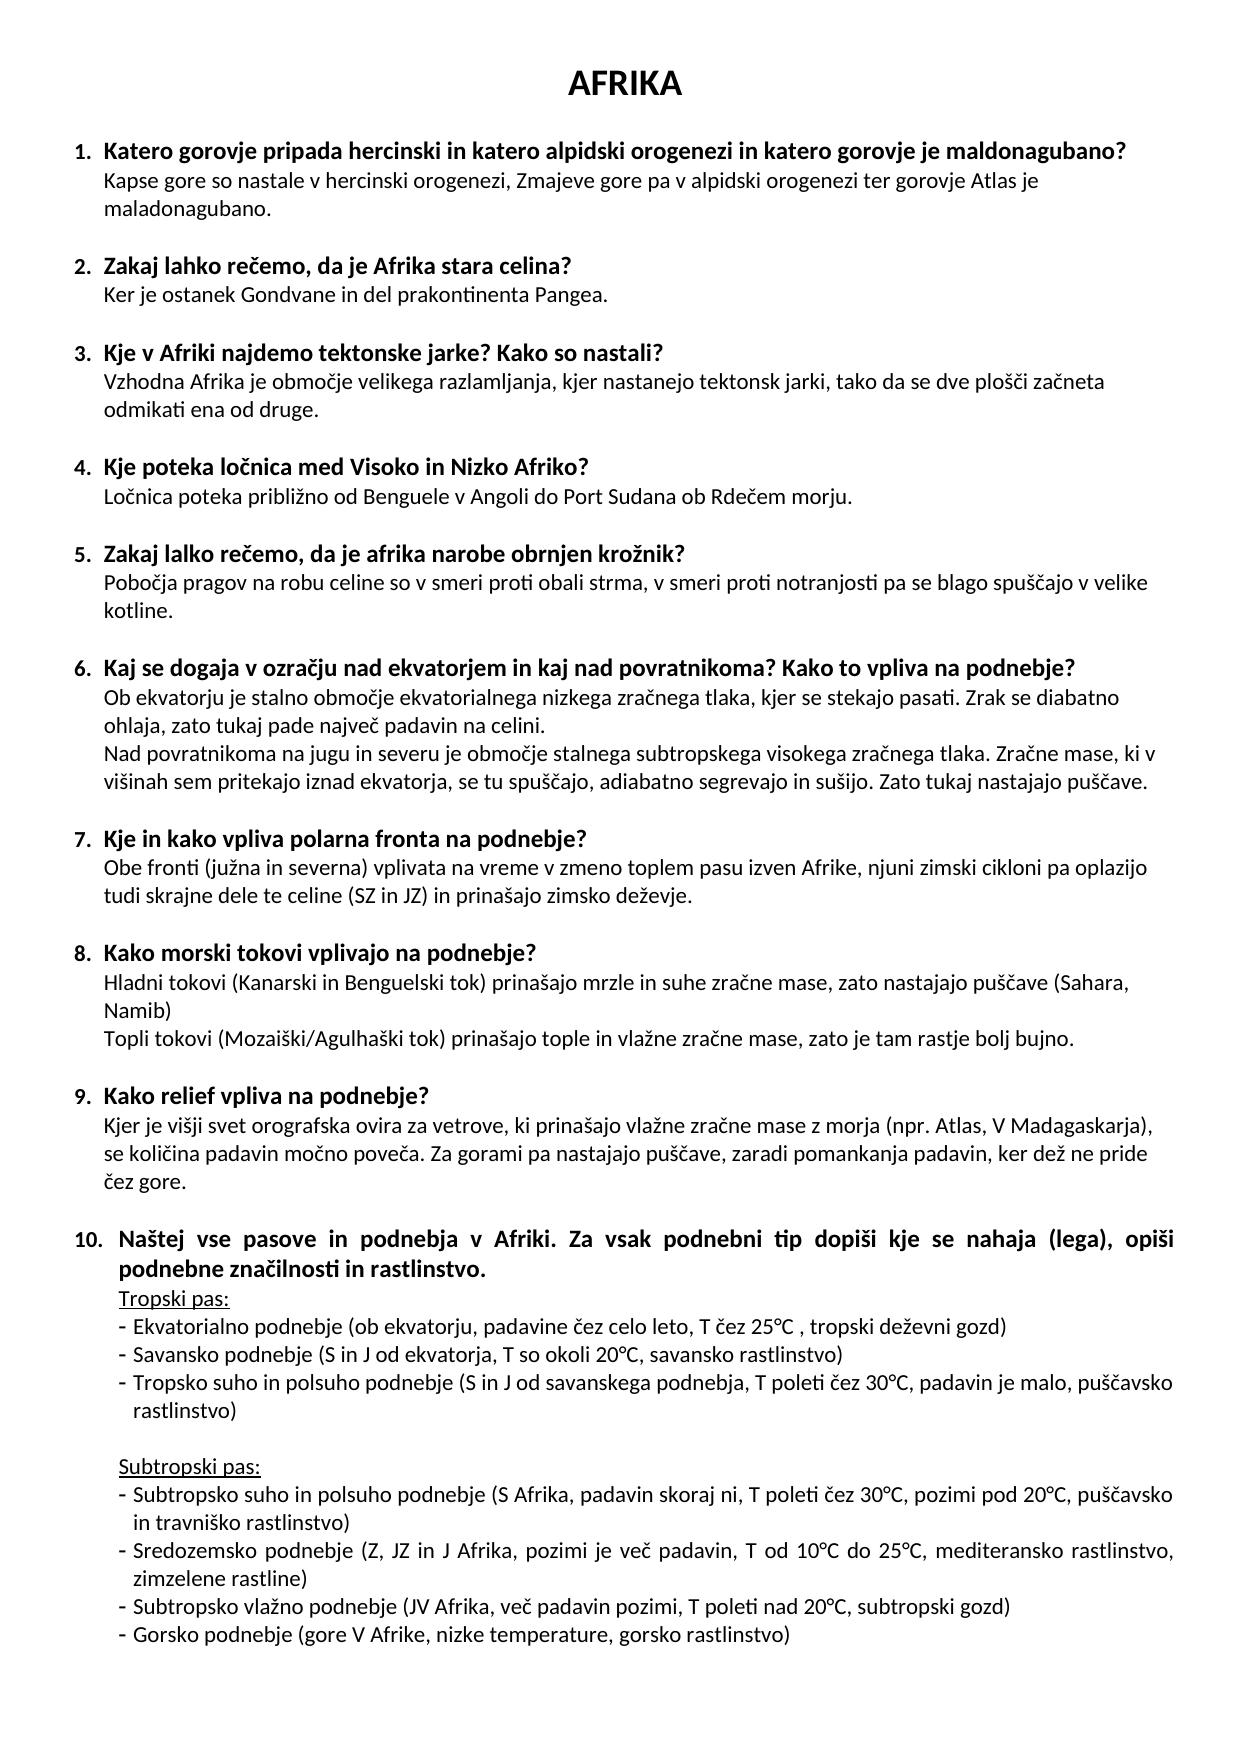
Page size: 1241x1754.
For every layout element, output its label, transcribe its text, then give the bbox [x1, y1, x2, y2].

list Vzhodna Afrika je območje velikega razlamljanja, kjer nastanejo tektonsk jarki, tako da se dve plošči začneta odmikati ena od druge. [103, 367, 1176, 423]
list Gorsko podnebje (gore V Afrike, nizke temperature, gorsko rastlinstvo) [118, 1620, 1176, 1648]
text Hladni tokovi (Kanarski in Benguelski tok) prinašajo mrzle in suhe zračne mase, zato nastajajo puščave (Sahara, Namib) [103, 968, 1176, 1024]
text Kjer je višji svet orografska ovira za vetrove, ki prinašajo vlažne zračne mase z morja (npr. Atlas, V Madagaskarja), se količina padavin močno poveča. Za gorami pa nastajajo puščave, zaradi pomankanja padavin, ker dež ne pride čez gore. [103, 1111, 1176, 1195]
list Ločnica poteka približno od Benguele v Angoli do Port Sudana ob Rdečem morju. [103, 482, 1176, 510]
list Zakaj lalko rečemo, da je afrika narobe obrnjen krožnik? [74, 538, 1176, 568]
list Subtropsko vlažno podnebje (JV Afrika, več padavin pozimi, T poleti nad 20°C, subtropski gozd) [118, 1592, 1176, 1620]
list Kje in kako vpliva polarna fronta na podnebje? [74, 823, 1176, 853]
list Kapse gore so nastale v hercinski orogenezi, Zmajeve gore pa v alpidski orogenezi ter gorovje Atlas je maladonagubano. [103, 166, 1176, 222]
list Zakaj lahko rečemo, da je Afrika stara celina? [74, 250, 1176, 281]
text Obe fronti (južna in severna) vplivata na vreme v zmeno toplem pasu izven Afrike, njuni zimski cikloni pa oplazijo tudi skrajne dele te celine (SZ in JZ) in prinašajo zimsko deževje. [103, 853, 1176, 909]
text Tropski pas: [118, 1284, 1176, 1312]
list Kje v Afriki najdemo tektonske jarke? Kako so nastali? [74, 337, 1176, 367]
list Kaj se dogaja v ozračju nad ekvatorjem in kaj nad povratnikoma? Kako to vpliva na podnebje? [74, 652, 1176, 683]
list Ekvatorialno podnebje (ob ekvatorju, padavine čez celo leto, T čez 25°C , tropski deževni gozd) [118, 1312, 1176, 1340]
text Topli tokovi (Mozaiški/Agulhaški tok) prinašajo tople in vlažne zračne mase, zato je tam rastje bolj bujno. [103, 1024, 1176, 1052]
text Subtropski pas: [118, 1452, 1176, 1480]
text Nad povratnikoma na jugu in severu je območje stalnega subtropskega visokega zračnega tlaka. Zračne mase, ki v višinah sem pritekajo iznad ekvatorja, se tu spuščajo, adiabatno segrevajo in sušijo. Zato tukaj nastajajo puščave. [103, 739, 1176, 795]
list Kako morski tokovi vplivajo na podnebje? [74, 938, 1176, 968]
list Naštej vse pasove in podnebja v Afriki. Za vsak podnebni tip dopiši kje se nahaja (lega), opiši podnebne značilnosti in rastlinstvo. [74, 1223, 1176, 1284]
list Kje poteka ločnica med Visoko in Nizko Afriko? [74, 451, 1176, 482]
text Pobočja pragov na robu celine so v smeri proti obali strma, v smeri proti notranjosti pa se blago spuščajo v velike kotline. [103, 568, 1176, 624]
list Katero gorovje pripada hercinski in katero alpidski orogenezi in katero gorovje je maldonagubano? [74, 136, 1176, 166]
list Subtropsko suho in polsuho podnebje (S Afrika, padavin skoraj ni, T poleti čez 30°C, pozimi pod 20°C, puščavsko in travniško rastlinstvo) [118, 1480, 1176, 1536]
text AFRIKA [74, 59, 1176, 105]
list Ker je ostanek Gondvane in del prakontinenta Pangea. [103, 281, 1176, 309]
list Kako relief vpliva na podnebje? [74, 1080, 1176, 1111]
list Sredozemsko podnebje (Z, JZ in J Afrika, pozimi je več padavin, T od 10°C do 25°C, mediteransko rastlinstvo, zimzelene rastline) [118, 1536, 1176, 1592]
list Savansko podnebje (S in J od ekvatorja, T so okoli 20°C, savansko rastlinstvo) [118, 1340, 1176, 1368]
list Tropsko suho in polsuho podnebje (S in J od savanskega podnebja, T poleti čez 30°C, padavin je malo, puščavsko rastlinstvo) [118, 1368, 1176, 1424]
text Ob ekvatorju je stalno območje ekvatorialnega nizkega zračnega tlaka, kjer se stekajo pasati. Zrak se diabatno ohlaja, zato tukaj pade največ padavin na celini. [103, 683, 1176, 739]
